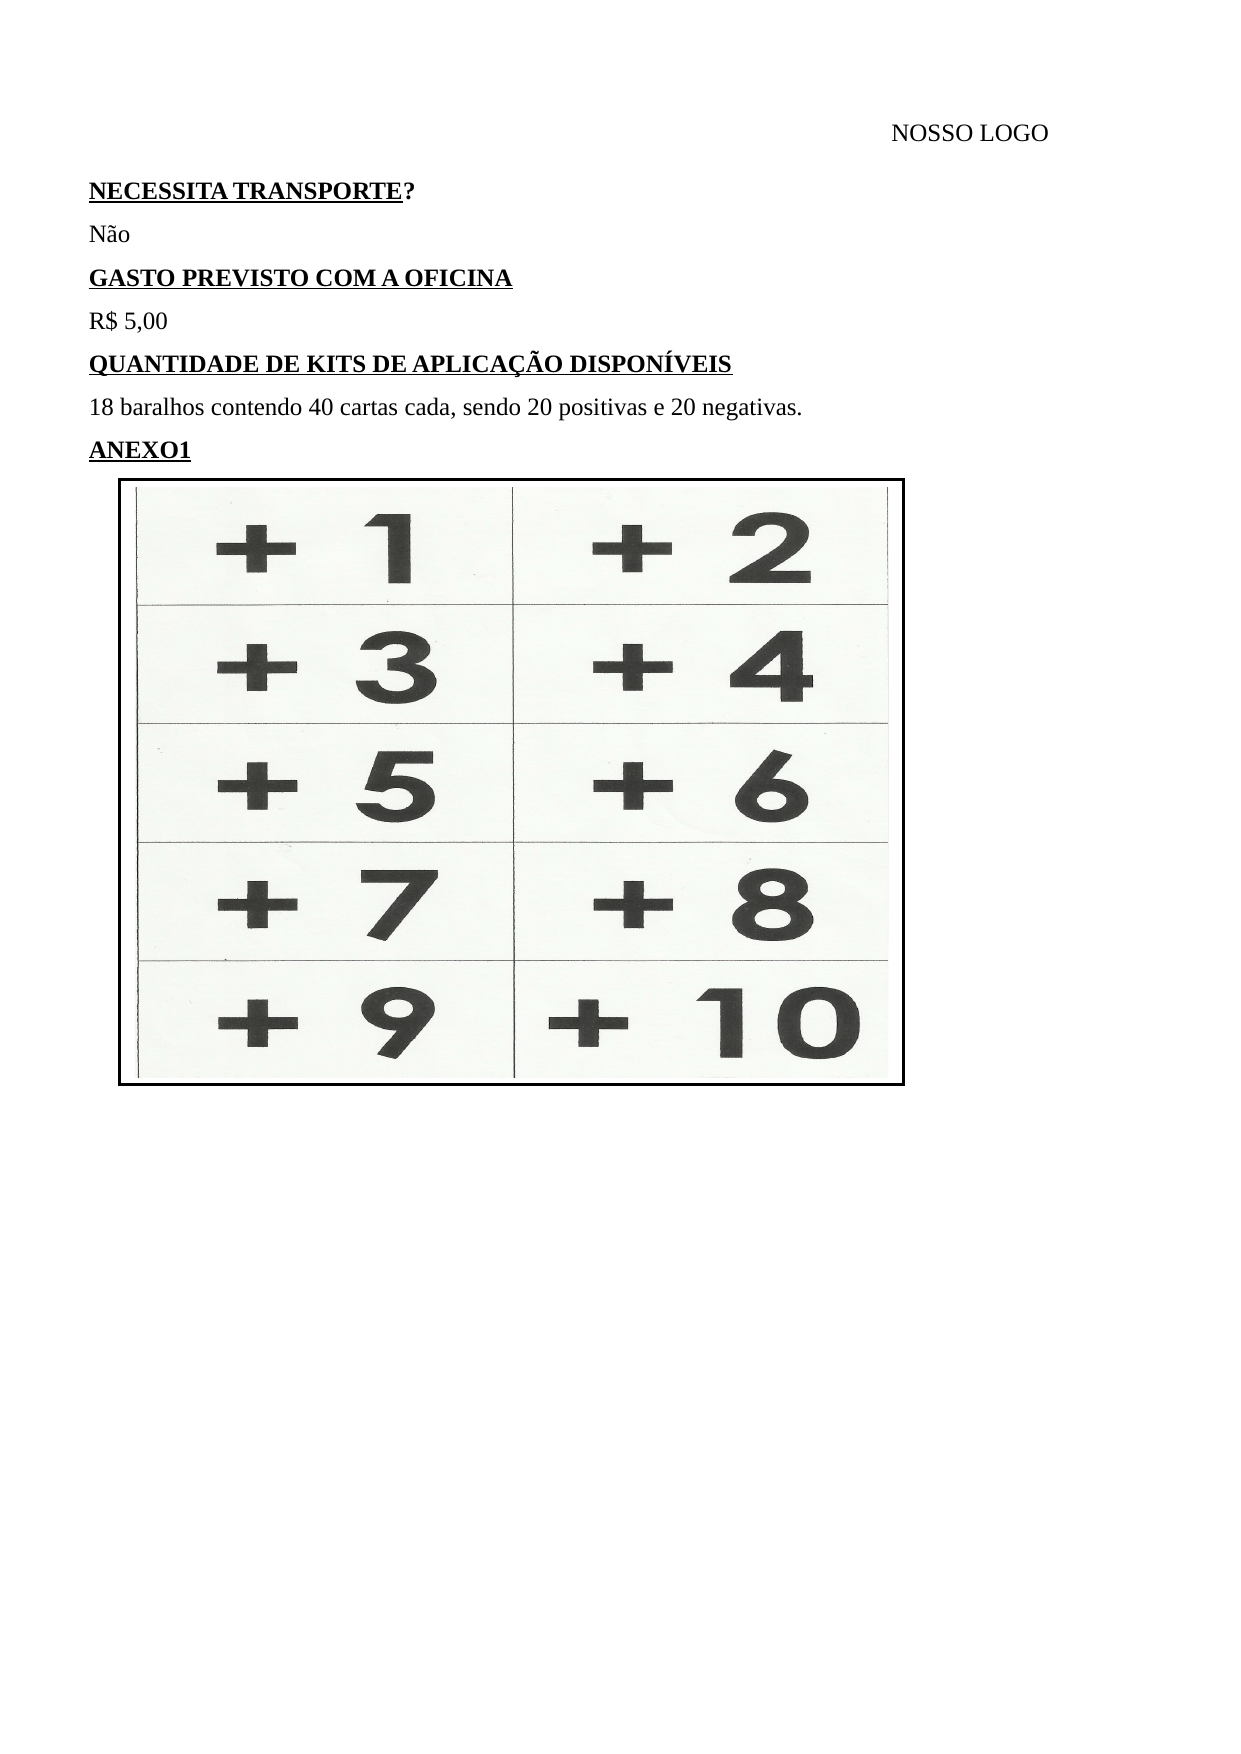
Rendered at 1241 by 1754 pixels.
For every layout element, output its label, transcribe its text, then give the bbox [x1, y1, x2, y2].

text ANEXO1 [88, 435, 1152, 464]
text GASTO PREVISTO COM A OFICINA [88, 263, 1152, 291]
text NECESSITA TRANSPORTE? [88, 176, 1152, 205]
text 18 baralhos contendo 40 cartas cada, sendo 20 positivas e 20 negativas. [88, 392, 1152, 421]
text R$ 5,00 [88, 306, 1152, 334]
text Não [88, 219, 1152, 248]
text QUANTIDADE DE KITS DE APLICAÇÃO DISPONÍVEIS [88, 349, 1152, 378]
